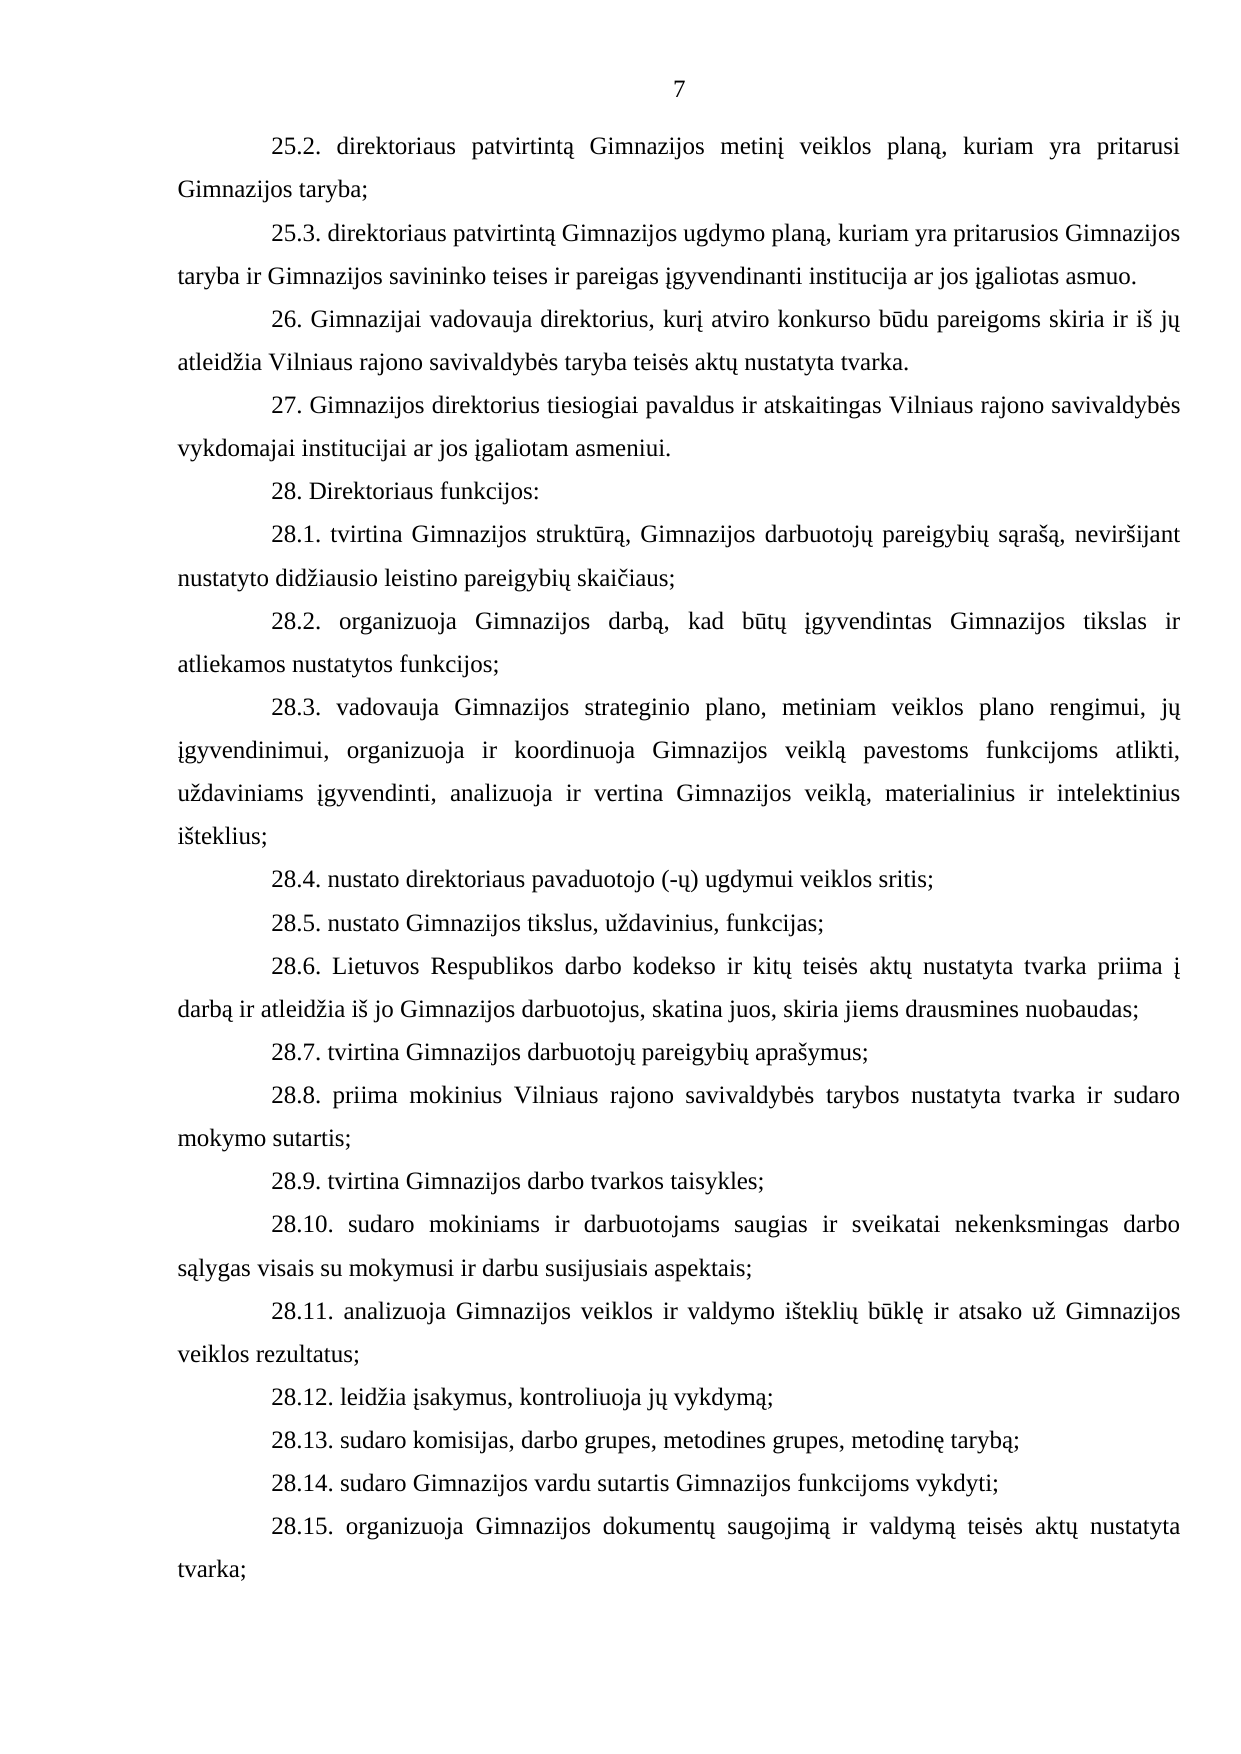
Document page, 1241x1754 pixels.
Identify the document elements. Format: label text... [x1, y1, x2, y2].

text 26. Gimnazijai vadovauja direktorius, kurį atviro konkurso būdu pareigoms skiria ir iš jų atleidžia Vilniaus rajono savivaldybės taryba teisės aktų nustatyta tvarka. [177, 304, 1181, 376]
text 28.14. sudaro Gimnazijos vardu sutartis Gimnazijos funkcijoms vykdyti; [177, 1468, 1181, 1497]
text 28.12. leidžia įsakymus, kontroliuoja jų vykdymą; [177, 1382, 1181, 1411]
text 28.13. sudaro komisijas, darbo grupes, metodines grupes, metodinę tarybą; [177, 1425, 1181, 1454]
text 28.6. Lietuvos Respublikos darbo kodekso ir kitų teisės aktų nustatyta tvarka priima į darbą ir atleidžia iš jo Gimnazijos darbuotojus, skatina juos, skiria jiems drausmines nuobaudas; [177, 951, 1181, 1023]
text 28.5. nustato Gimnazijos tikslus, uždavinius, funkcijas; [177, 908, 1181, 936]
text 28.8. priima mokinius Vilniaus rajono savivaldybės tarybos nustatyta tvarka ir sudaro mokymo sutartis; [177, 1080, 1181, 1152]
text 28.2. organizuoja Gimnazijos darbą, kad būtų įgyvendintas Gimnazijos tikslas ir atliekamos nustatytos funkcijos; [177, 606, 1181, 678]
text 28.3. vadovauja Gimnazijos strateginio plano, metiniam veiklos plano rengimui, jų įgyvendinimui, organizuoja ir koordinuoja Gimnazijos veiklą pavestoms funkcijoms atlikti, uždaviniams įgyvendinti, analizuoja ir vertina Gimnazijos veiklą, materialinius ir intelektinius išteklius; [177, 692, 1181, 850]
text 28.11. analizuoja Gimnazijos veiklos ir valdymo išteklių būklę ir atsako už Gimnazijos veiklos rezultatus; [177, 1296, 1181, 1368]
text 28.15. organizuoja Gimnazijos dokumentų saugojimą ir valdymą teisės aktų nustatyta tvarka; [177, 1511, 1181, 1583]
text 28. Direktoriaus funkcijos: [177, 476, 1181, 505]
text 28.10. sudaro mokiniams ir darbuotojams saugias ir sveikatai nekenksmingas darbo sąlygas visais su mokymusi ir darbu susijusiais aspektais; [177, 1209, 1181, 1281]
text 28.7. tvirtina Gimnazijos darbuotojų pareigybių aprašymus; [177, 1037, 1181, 1066]
text 27. Gimnazijos direktorius tiesiogiai pavaldus ir atskaitingas Vilniaus rajono savivaldybės vykdomajai institucijai ar jos įgaliotam asmeniui. [177, 390, 1181, 462]
text 25.3. direktoriaus patvirtintą Gimnazijos ugdymo planą, kuriam yra pritarusios Gimnazijos taryba ir Gimnazijos savininko teises ir pareigas įgyvendinanti institucija ar jos įgaliotas asmuo. [177, 218, 1181, 289]
text 25.2. direktoriaus patvirtintą Gimnazijos metinį veiklos planą, kuriam yra pritarusi Gimnazijos taryba; [177, 131, 1181, 203]
text 28.1. tvirtina Gimnazijos struktūrą, Gimnazijos darbuotojų pareigybių sąrašą, neviršijant nustatyto didžiausio leistino pareigybių skaičiaus; [177, 519, 1181, 591]
text 28.9. tvirtina Gimnazijos darbo tvarkos taisykles; [177, 1166, 1181, 1195]
text 28.4. nustato direktoriaus pavaduotojo (-ų) ugdymui veiklos sritis; [177, 864, 1181, 893]
